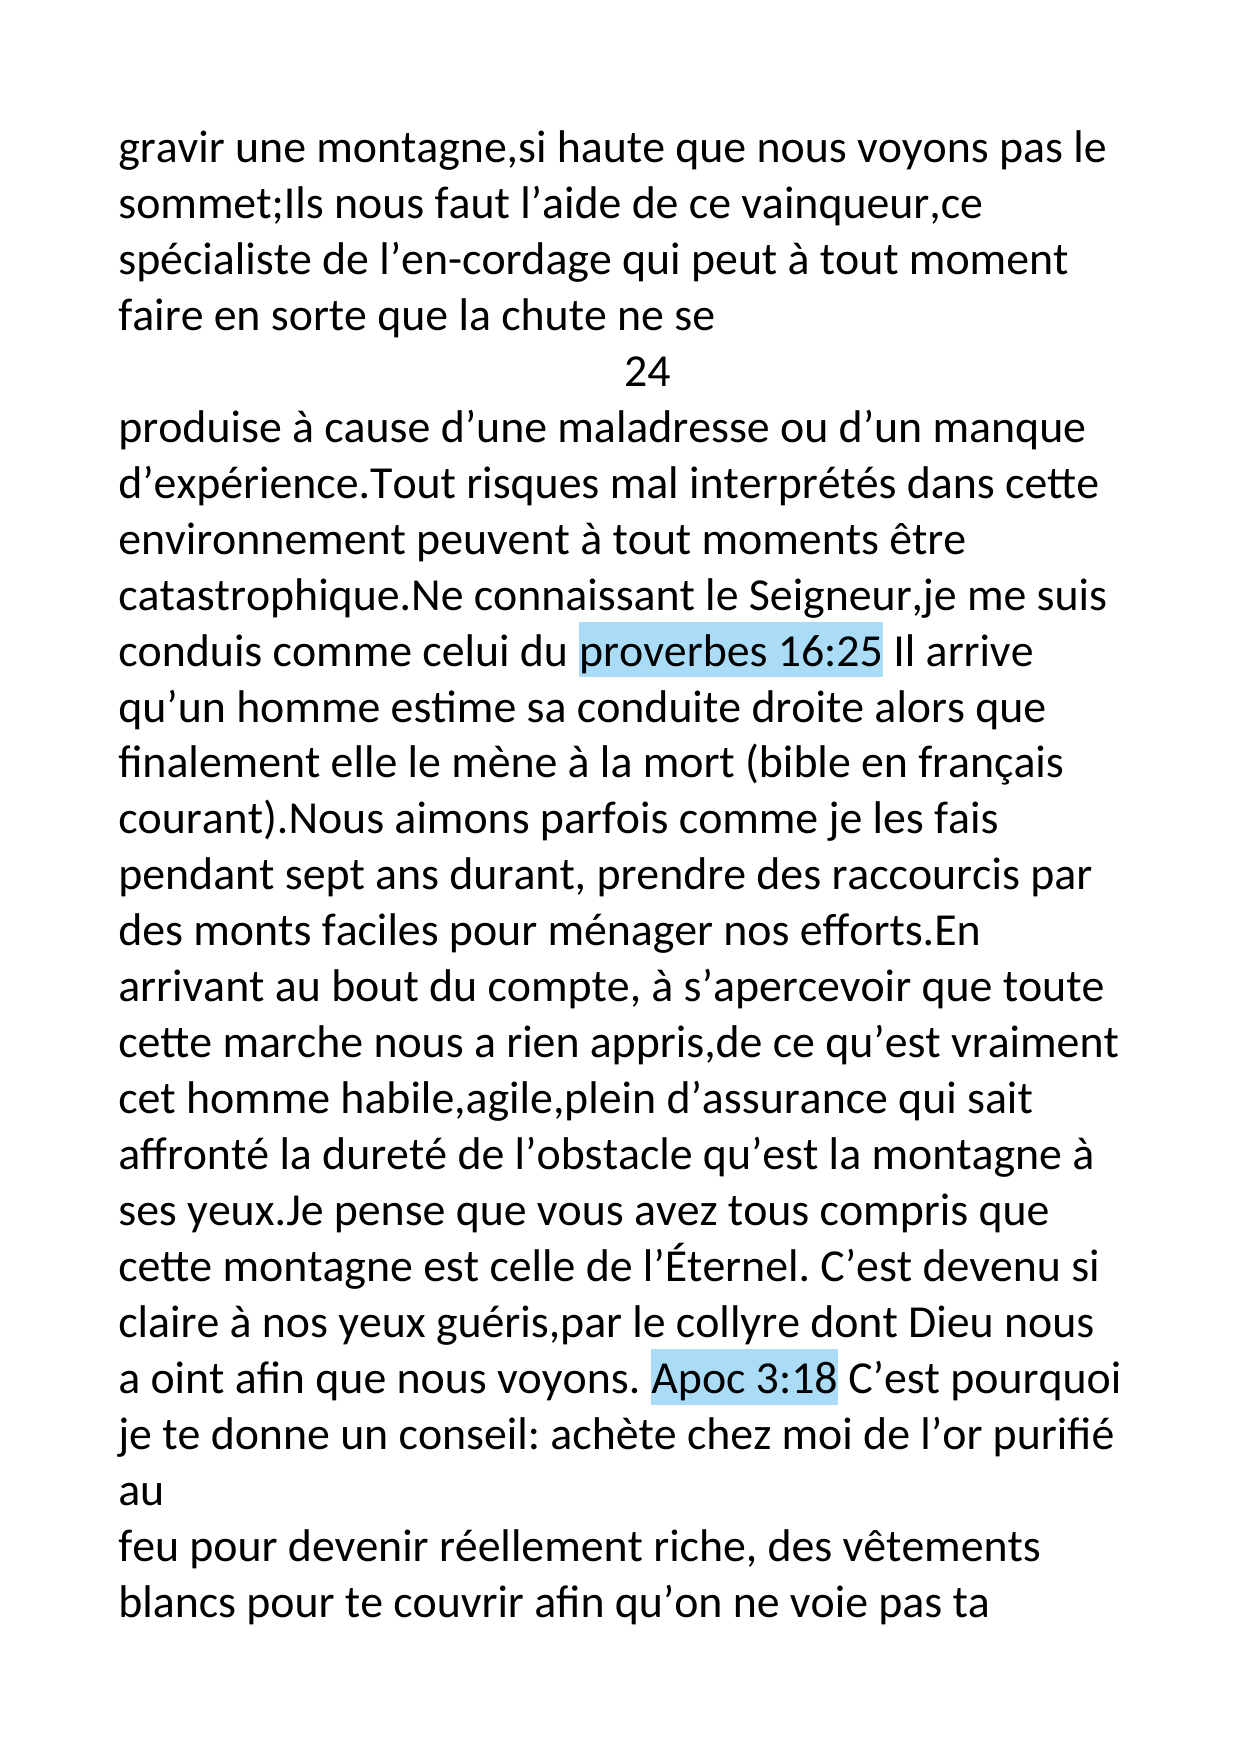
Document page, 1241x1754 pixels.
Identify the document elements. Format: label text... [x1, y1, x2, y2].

text produise à cause d’une maladresse ou d’un manque d’expérience.Tout risques mal interprétés dans cette environnement peuvent à tout moments être catastrophique.Ne connaissant le Seigneur,je me suis conduis comme celui du proverbes 16:25 Il arrive qu’un homme estime sa conduite droite alors que finalement elle le mène à la mort (bible en français courant).Nous aimons parfois comme je les fais pendant sept ans durant, prendre des raccourcis par des monts faciles pour ménager nos efforts.En arrivant au bout du compte, à s’apercevoir que toute cette marche nous a rien appris,de ce qu’est vraiment cet homme habile,agile,plein d’assurance qui sait affronté la dureté de l’obstacle qu’est la montagne à ses yeux.Je pense que vous avez tous compris que cette montagne est celle de l’Éternel. C’est devenu si claire à nos yeux guéris,par le collyre dont Dieu nous a oint afin que nous voyons. Apoc 3:18 C’est pourquoi je te donne un conseil: achète chez moi de l’or purifié au [118, 398, 1122, 1517]
text 24 [118, 342, 1122, 398]
text feu pour devenir réellement riche, des vêtements blancs pour te couvrir afin qu’on ne voie pas ta [118, 1517, 1122, 1628]
text gravir une montagne,si haute que nous voyons pas le sommet;Ils nous faut l’aide de ce vainqueur,ce spécialiste de l’en-cordage qui peut à tout moment faire en sorte que la chute ne se [118, 118, 1122, 342]
